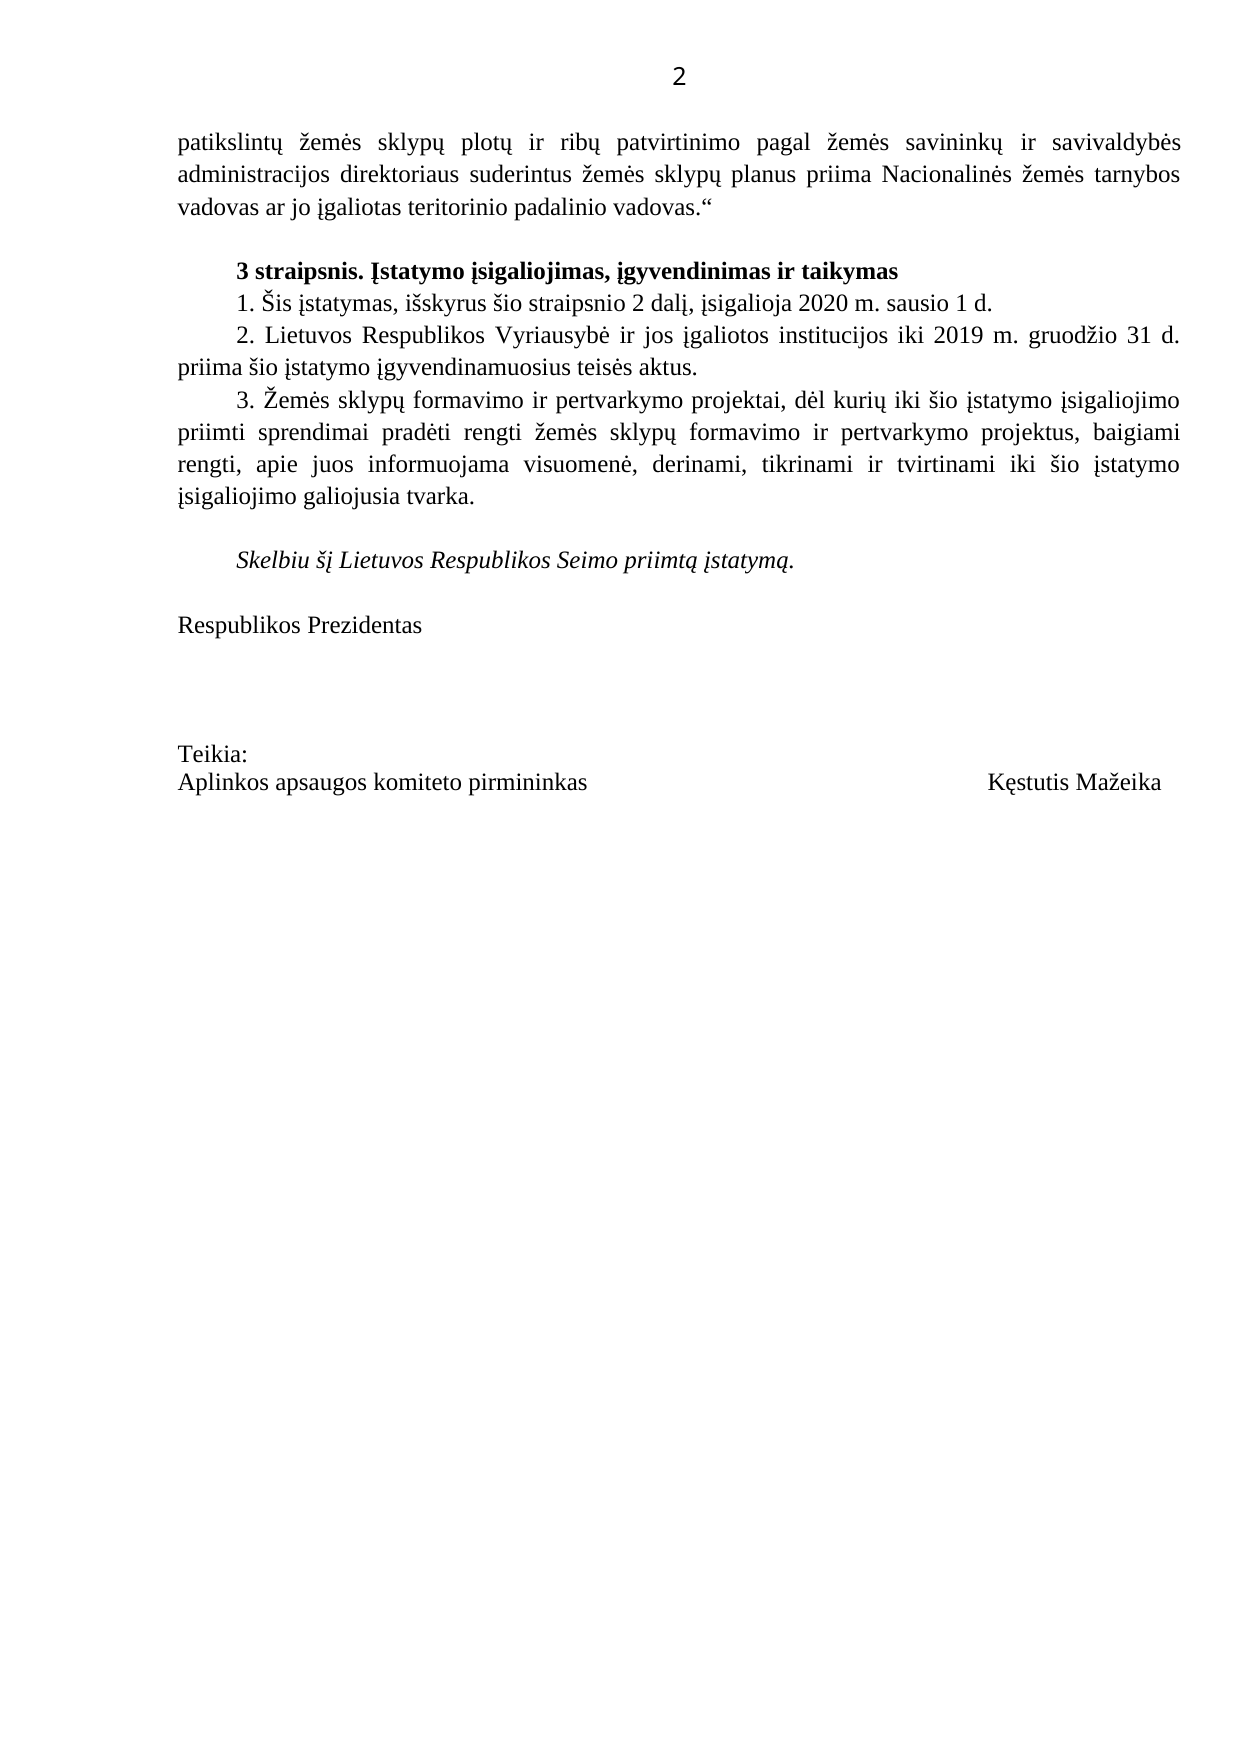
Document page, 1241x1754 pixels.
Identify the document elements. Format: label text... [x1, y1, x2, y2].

text 3. Žemės sklypų formavimo ir pertvarkymo projektai, dėl kurių iki šio įstatymo įsigaliojimo priimti sprendimai pradėti rengti žemės sklypų formavimo ir pertvarkymo projektus, baigiami rengti, apie juos informuojama visuomenė, derinami, tikrinami ir tvirtinami iki šio įstatymo įsigaliojimo galiojusia tvarka. [177, 385, 1181, 510]
text 1. Šis įstatymas, išskyrus šio straipsnio 2 dalį, įsigalioja 2020 m. sausio 1 d. [177, 288, 1181, 317]
text Aplinkos apsaugos komiteto pirmininkas Kęstutis Mažeika [177, 767, 1181, 796]
text 2. Lietuvos Respublikos Vyriausybė ir jos įgaliotos institucijos iki 2019 m. gruodžio 31 d. priima šio įstatymo įgyvendinamuosius teisės aktus. [177, 320, 1181, 381]
text Respublikos Prezidentas [177, 610, 1181, 639]
text Skelbiu šį Lietuvos Respublikos Seimo priimtą įstatymą. [177, 546, 1181, 574]
text Teikia: [177, 739, 1181, 767]
text 3 straipsnis. Įstatymo įsigaliojimas, įgyvendinimas ir taikymas [177, 256, 1181, 285]
text patikslintų žemės sklypų plotų ir ribų patvirtinimo pagal žemės savininkų ir savivaldybės administracijos direktoriaus suderintus žemės sklypų planus priima Nacionalinės žemės tarnybos vadovas ar jo įgaliotas teritorinio padalinio vadovas.“ [177, 127, 1181, 220]
